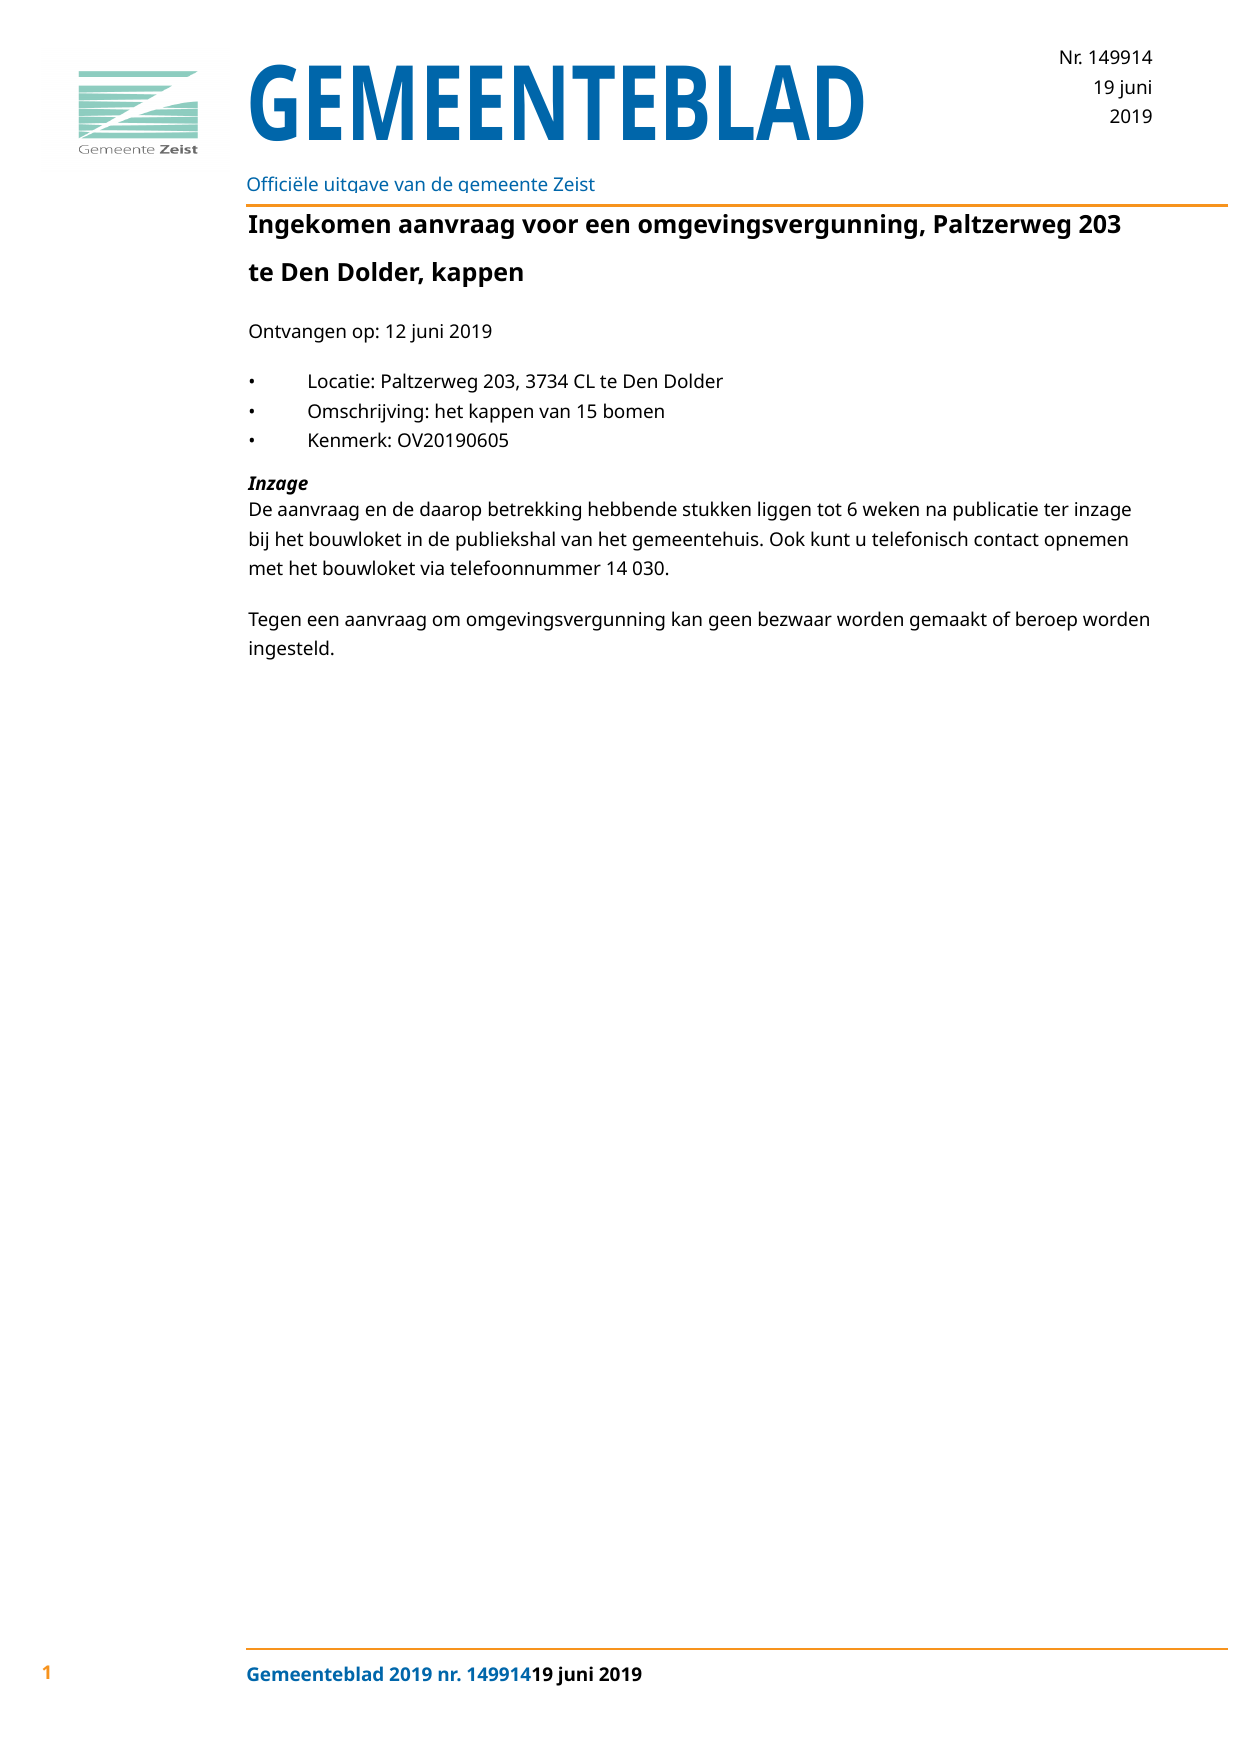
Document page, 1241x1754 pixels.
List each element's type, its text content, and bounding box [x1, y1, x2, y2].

text De aanvraag en de daarop betrekking hebbende stukken liggen tot 6 weken na publicatie ter inzage bij het bouwloket in de publiekshal van het gemeentehuis. Ook kunt u telefonisch contact opnemen met het bouwloket via telefoonnummer 14 030. [248, 496, 1152, 581]
text Ingekomen aanvraag voor een omgevingsvergunning, Paltzerweg 203 te Den Dolder, kappen [248, 207, 1152, 288]
text Inzage [248, 471, 1152, 496]
list Locatie: Paltzerweg 203, 3734 CL te Den Dolder [248, 368, 1152, 394]
text Ontvangen op: 12 juni 2019 [248, 318, 1152, 344]
picture [41, 47, 231, 172]
text Tegen een aanvraag om omgevingsvergunning kan geen bezwaar worden gemaakt of beroep worden ingesteld. [248, 606, 1152, 661]
list Kenmerk: OV20190605 [248, 427, 1152, 453]
list Omschrijving: het kappen van 15 bomen [248, 398, 1152, 424]
